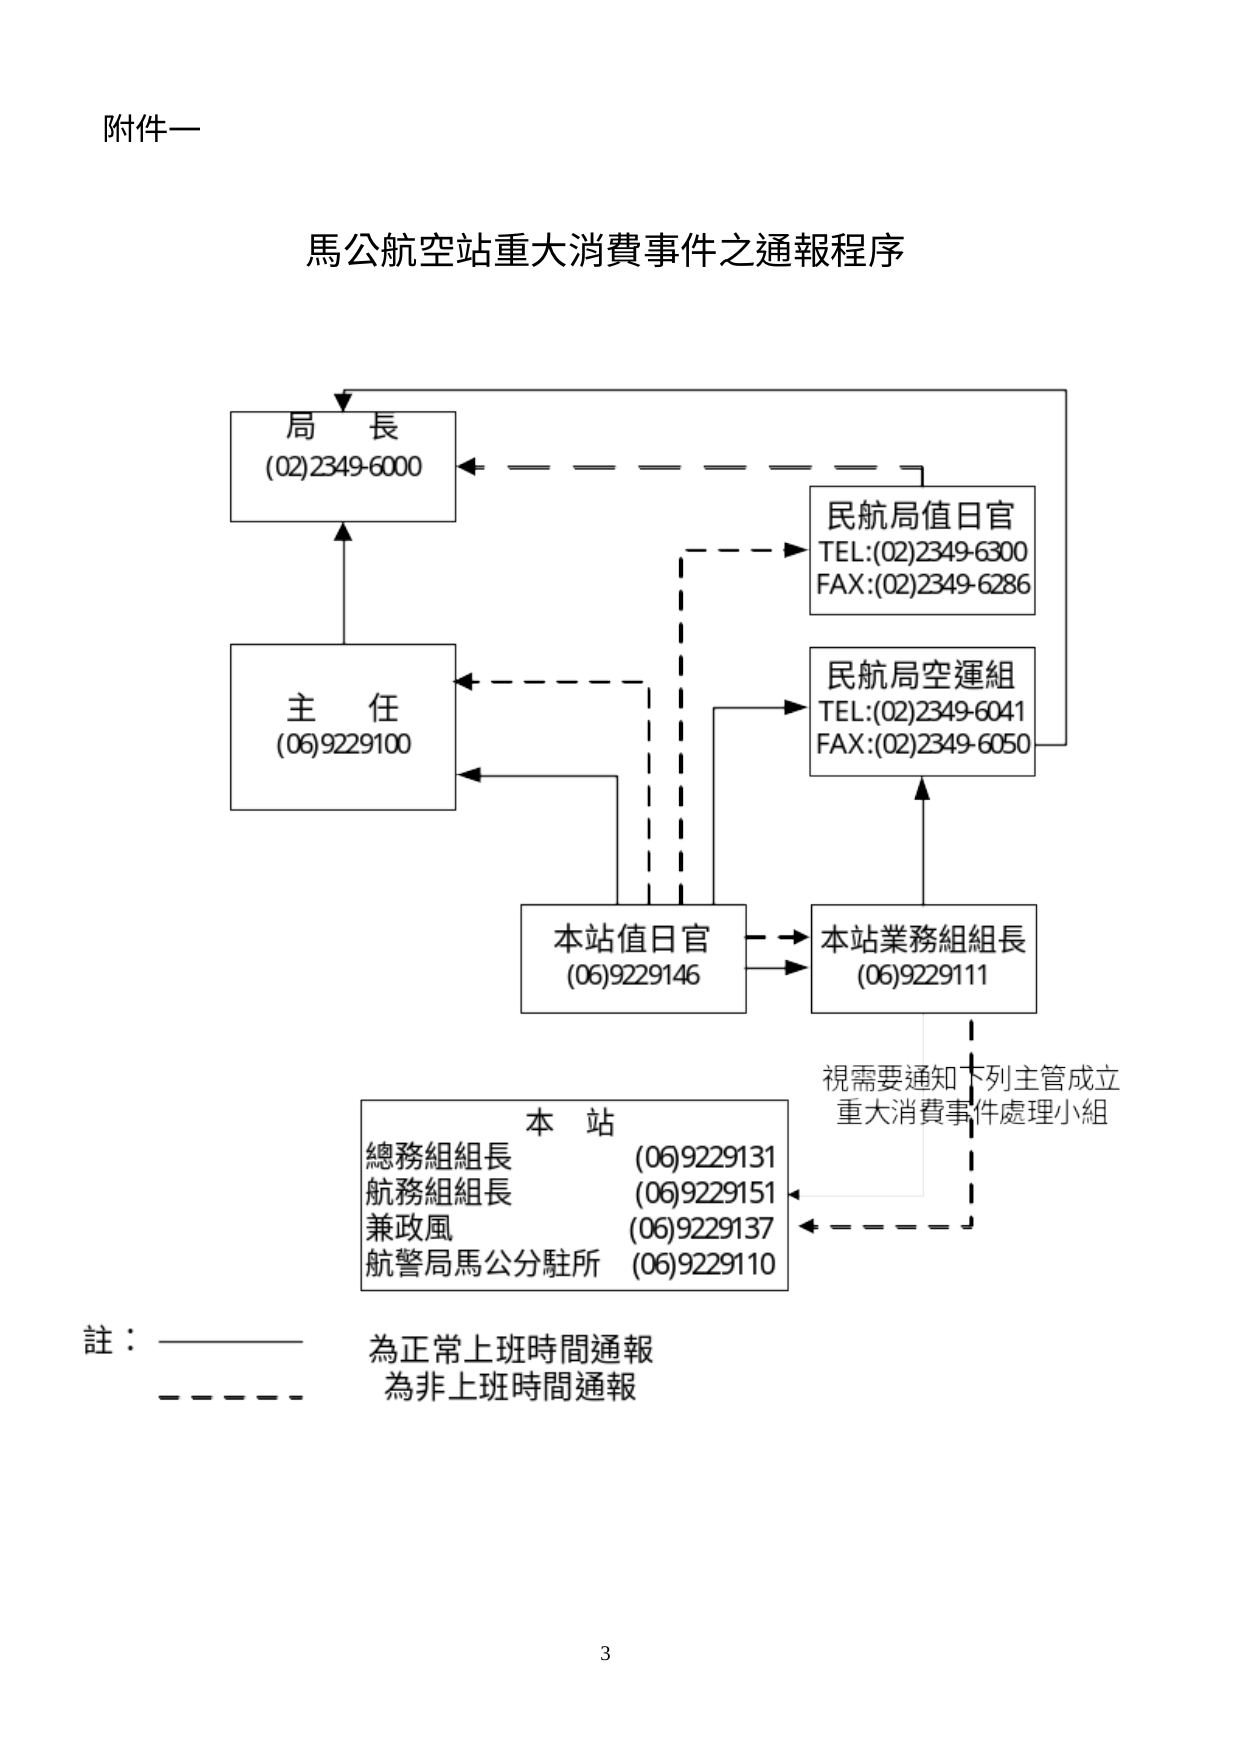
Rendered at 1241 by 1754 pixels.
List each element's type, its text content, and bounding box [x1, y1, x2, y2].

text 馬公航空站重大消費事件之通報程序 [148, 221, 1063, 275]
text 附件一 [102, 104, 219, 142]
